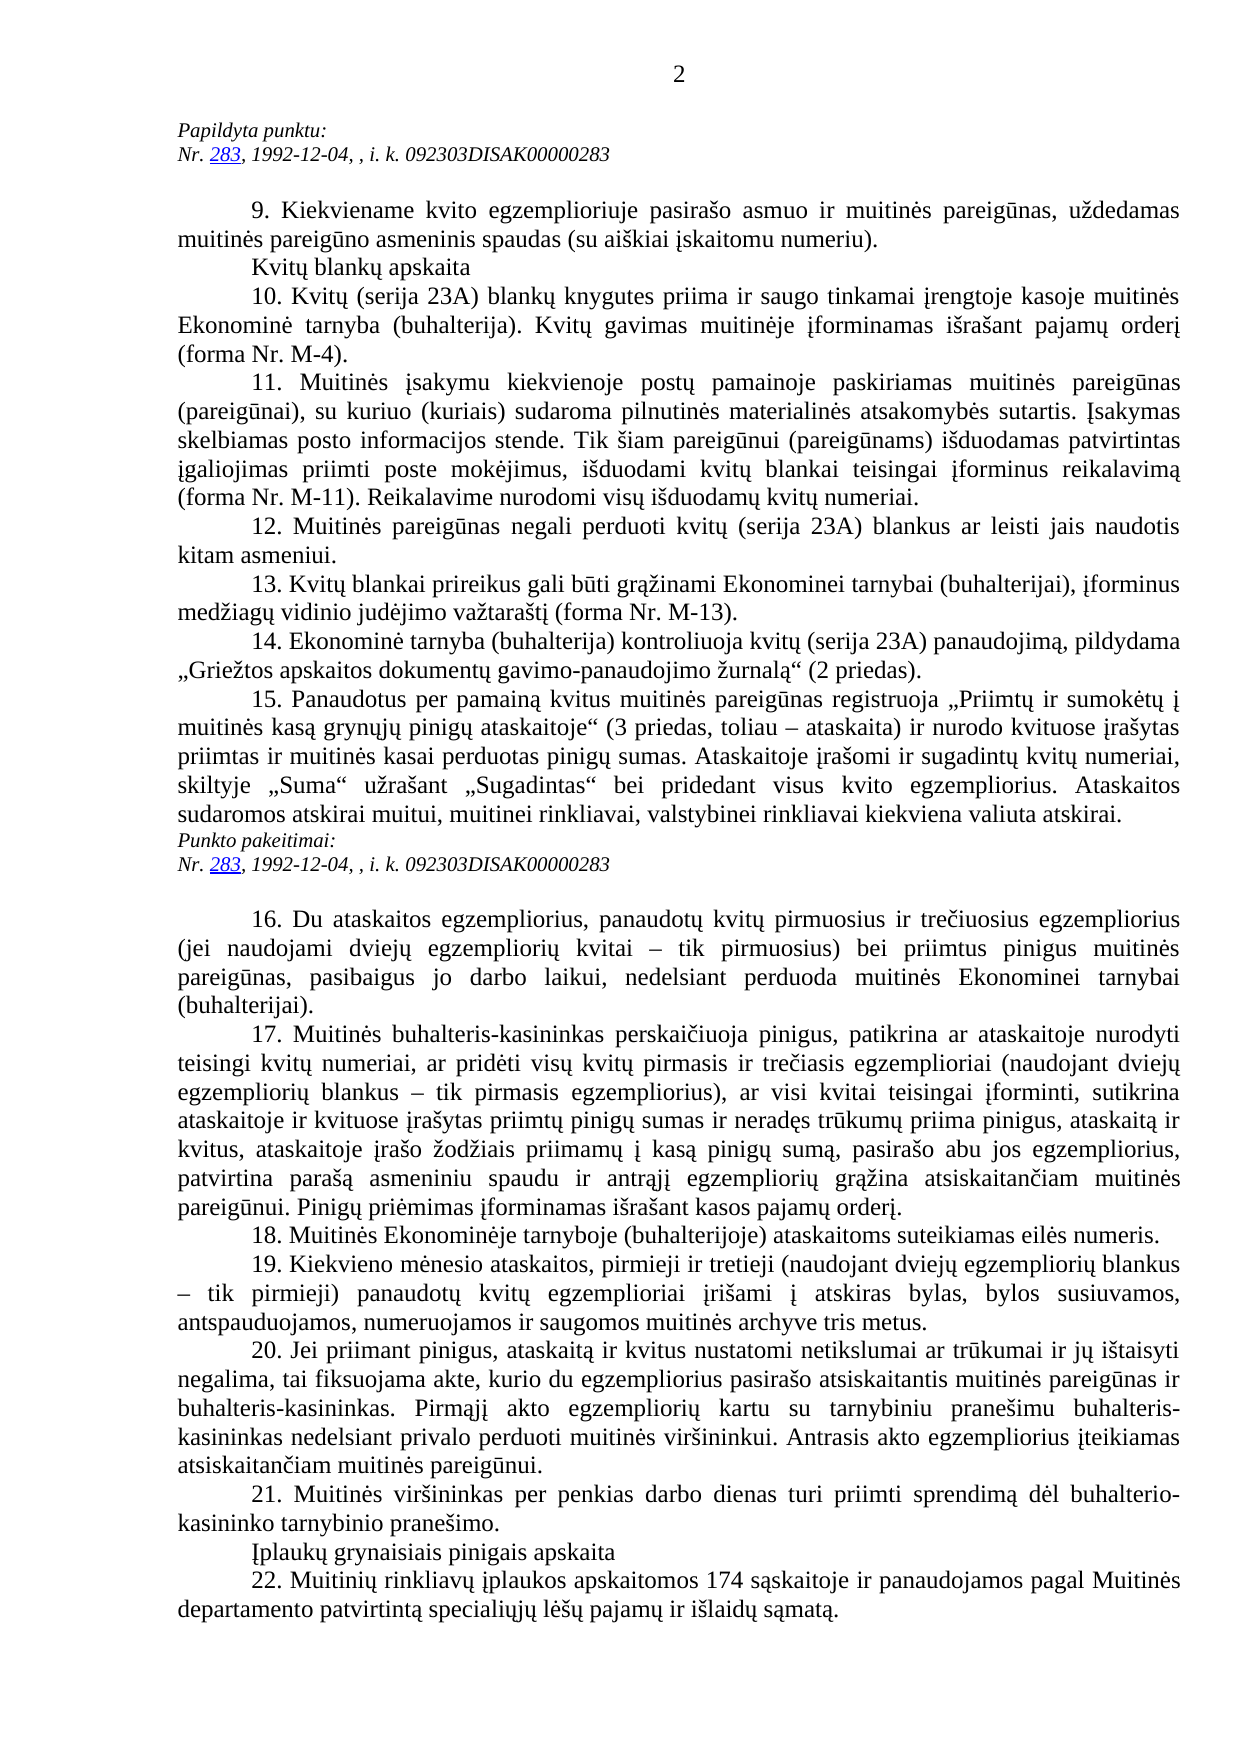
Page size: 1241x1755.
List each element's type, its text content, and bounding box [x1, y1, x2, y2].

text 13. Kvitų blankai prireikus gali būti grąžinami Ekonominei tarnybai (buhalterijai), įforminus medžiagų vidinio judėjimo važtaraštį (forma Nr. M-13). [177, 569, 1181, 626]
text Kvitų blankų apskaita [177, 252, 1181, 281]
text 10. Kvitų (serija 23A) blankų knygutes priima ir saugo tinkamai įrengtoje kasoje muitinės Ekonominė tarnyba (buhalterija). Kvitų gavimas muitinėje įforminamas išrašant pajamų orderį (forma Nr. M-4). [177, 281, 1181, 367]
text 20. Jei priimant pinigus, ataskaitą ir kvitus nustatomi netikslumai ar trūkumai ir jų ištaisyti negalima, tai fiksuojama akte, kurio du egzempliorius pasirašo atsiskaitantis muitinės pareigūnas ir buhalteris-kasininkas. Pirmąjį akto egzempliorių kartu su tarnybiniu pranešimu buhalteris-kasininkas nedelsiant privalo perduoti muitinės viršininkui. Antrasis akto egzempliorius įteikiamas atsiskaitančiam muitinės pareigūnui. [177, 1336, 1181, 1479]
text 11. Muitinės įsakymu kiekvienoje postų pamainoje paskiriamas muitinės pareigūnas (pareigūnai), su kuriuo (kuriais) sudaroma pilnutinės materialinės atsakomybės sutartis. Įsakymas skelbiamas posto informacijos stende. Tik šiam pareigūnui (pareigūnams) išduodamas patvirtintas įgaliojimas priimti poste mokėjimus, išduodami kvitų blankai teisingai įforminus reikalavimą (forma Nr. M-11). Reikalavime nurodomi visų išduodamų kvitų numeriai. [177, 367, 1181, 511]
text Papildyta punktu: [177, 118, 1181, 142]
text 21. Muitinės viršininkas per penkias darbo dienas turi priimti sprendimą dėl buhalterio-kasininko tarnybinio pranešimo. [177, 1479, 1181, 1537]
text 18. Muitinės Ekonominėje tarnyboje (buhalterijoje) ataskaitoms suteikiamas eilės numeris. [177, 1221, 1181, 1249]
text 15. Panaudotus per pamainą kvitus muitinės pareigūnas registruoja „Priimtų ir sumokėtų į muitinės kasą grynųjų pinigų ataskaitoje“ (3 priedas, toliau – ataskaita) ir nurodo kvituose įrašytas priimtas ir muitinės kasai perduotas pinigų sumas. Ataskaitoje įrašomi ir sugadintų kvitų numeriai, skiltyje „Suma“ užrašant „Sugadintas“ bei pridedant visus kvito egzempliorius. Ataskaitos sudaromos atskirai muitui, muitinei rinkliavai, valstybinei rinkliavai kiekviena valiuta atskirai. [177, 684, 1181, 827]
text 14. Ekonominė tarnyba (buhalterija) kontroliuoja kvitų (serija 23A) panaudojimą, pildydama „Griežtos apskaitos dokumentų gavimo-panaudojimo žurnalą“ (2 priedas). [177, 626, 1181, 684]
text Punkto pakeitimai: [177, 827, 1181, 852]
text Įplaukų grynaisiais pinigais apskaita [177, 1537, 1181, 1566]
text 19. Kiekvieno mėnesio ataskaitos, pirmieji ir tretieji (naudojant dviejų egzempliorių blankus – tik pirmieji) panaudotų kvitų egzemplioriai įrišami į atskiras bylas, bylos susiuvamos, antspauduojamos, numeruojamos ir saugomos muitinės archyve tris metus. [177, 1249, 1181, 1336]
text Nr. 283, 1992-12-04, , i. k. 092303DISAK00000283 [177, 142, 1181, 166]
text 17. Muitinės buhalteris-kasininkas perskaičiuoja pinigus, patikrina ar ataskaitoje nurodyti teisingi kvitų numeriai, ar pridėti visų kvitų pirmasis ir trečiasis egzemplioriai (naudojant dviejų egzempliorių blankus – tik pirmasis egzempliorius), ar visi kvitai teisingai įforminti, sutikrina ataskaitoje ir kvituose įrašytas priimtų pinigų sumas ir neradęs trūkumų priima pinigus, ataskaitą ir kvitus, ataskaitoje įrašo žodžiais priimamų į kasą pinigų sumą, pasirašo abu jos egzempliorius, patvirtina parašą asmeniniu spaudu ir antrąjį egzempliorių grąžina atsiskaitančiam muitinės pareigūnui. Pinigų priėmimas įforminamas išrašant kasos pajamų orderį. [177, 1019, 1181, 1221]
text 12. Muitinės pareigūnas negali perduoti kvitų (serija 23A) blankus ar leisti jais naudotis kitam asmeniui. [177, 511, 1181, 569]
text 22. Muitinių rinkliavų įplaukos apskaitomos 174 sąskaitoje ir panaudojamos pagal Muitinės departamento patvirtintą specialiųjų lėšų pajamų ir išlaidų sąmatą. [177, 1566, 1181, 1623]
text 16. Du ataskaitos egzempliorius, panaudotų kvitų pirmuosius ir trečiuosius egzempliorius (jei naudojami dviejų egzempliorių kvitai – tik pirmuosius) bei priimtus pinigus muitinės pareigūnas, pasibaigus jo darbo laikui, nedelsiant perduoda muitinės Ekonominei tarnybai (buhalterijai). [177, 904, 1181, 1019]
text Nr. 283, 1992-12-04, , i. k. 092303DISAK00000283 [177, 852, 1181, 876]
text 9. Kiekviename kvito egzemplioriuje pasirašo asmuo ir muitinės pareigūnas, uždedamas muitinės pareigūno asmeninis spaudas (su aiškiai įskaitomu numeriu). [177, 195, 1181, 252]
